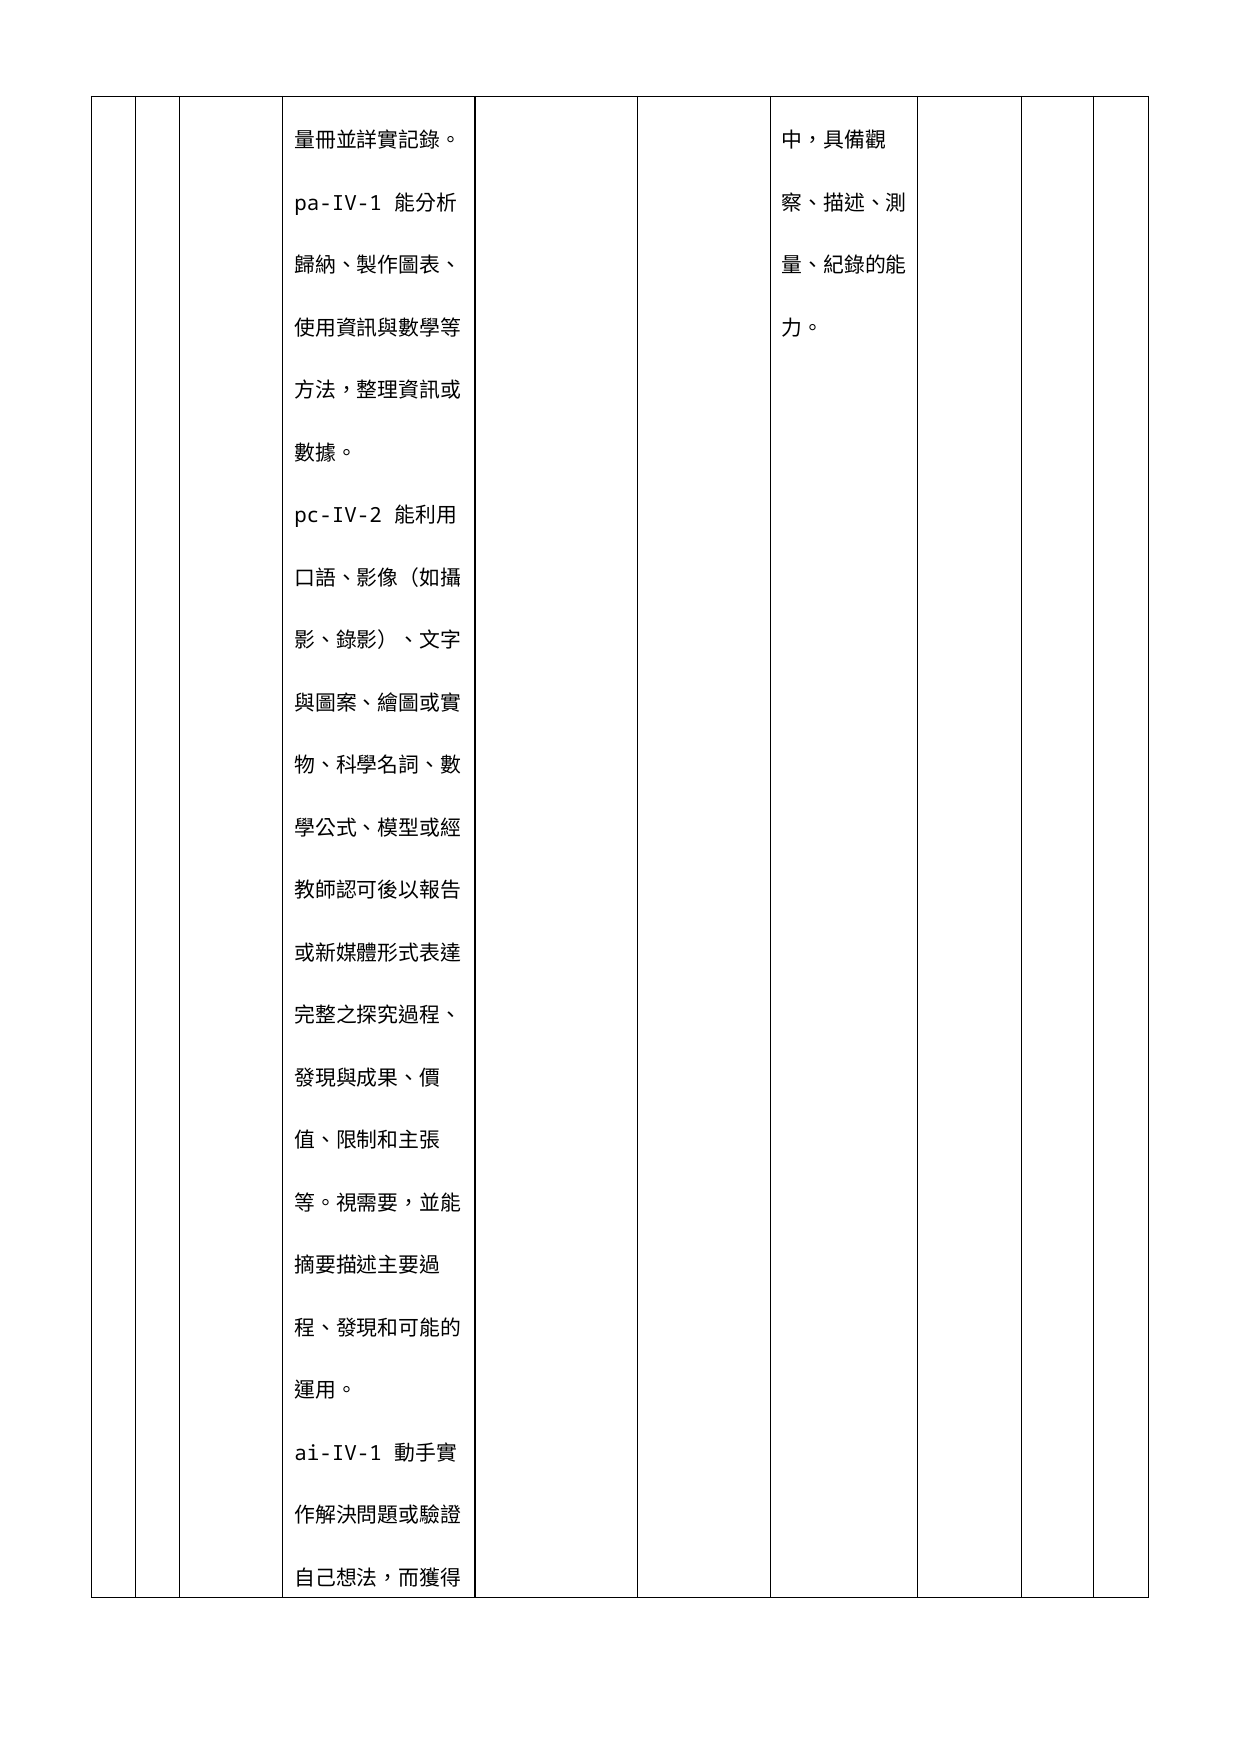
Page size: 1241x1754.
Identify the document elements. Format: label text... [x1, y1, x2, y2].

table_cell [180, 97, 282, 1597]
table_cell [918, 97, 1021, 1597]
table_cell 中，具備觀察、描述、測量、紀錄的能力。 [771, 97, 917, 1597]
table_cell [638, 97, 770, 1597]
table_cell [476, 97, 637, 1597]
table_cell [1094, 97, 1148, 1597]
table_cell [1022, 97, 1093, 1597]
table_cell 量冊並詳實記錄。 pa-IV-1 能分析歸納、製作圖表、使用資訊與數學等方法，整理資訊或數據。 pc-IV-2 能利用口語、影像（如攝影、錄影）、文字與圖案、繪圖或實物、科學名詞、數學公式、模型或經教師認可後以報告或新媒體形式表達完整之探究過程、發現與成果、價值、限制和主張等。視需要，並能摘要描述主要過程、發現和可能的運用。 ai-IV-1 動手實作解決問題或驗證自己想法，而獲得 [283, 97, 474, 1597]
table_cell [136, 97, 179, 1597]
table_cell [92, 97, 135, 1597]
